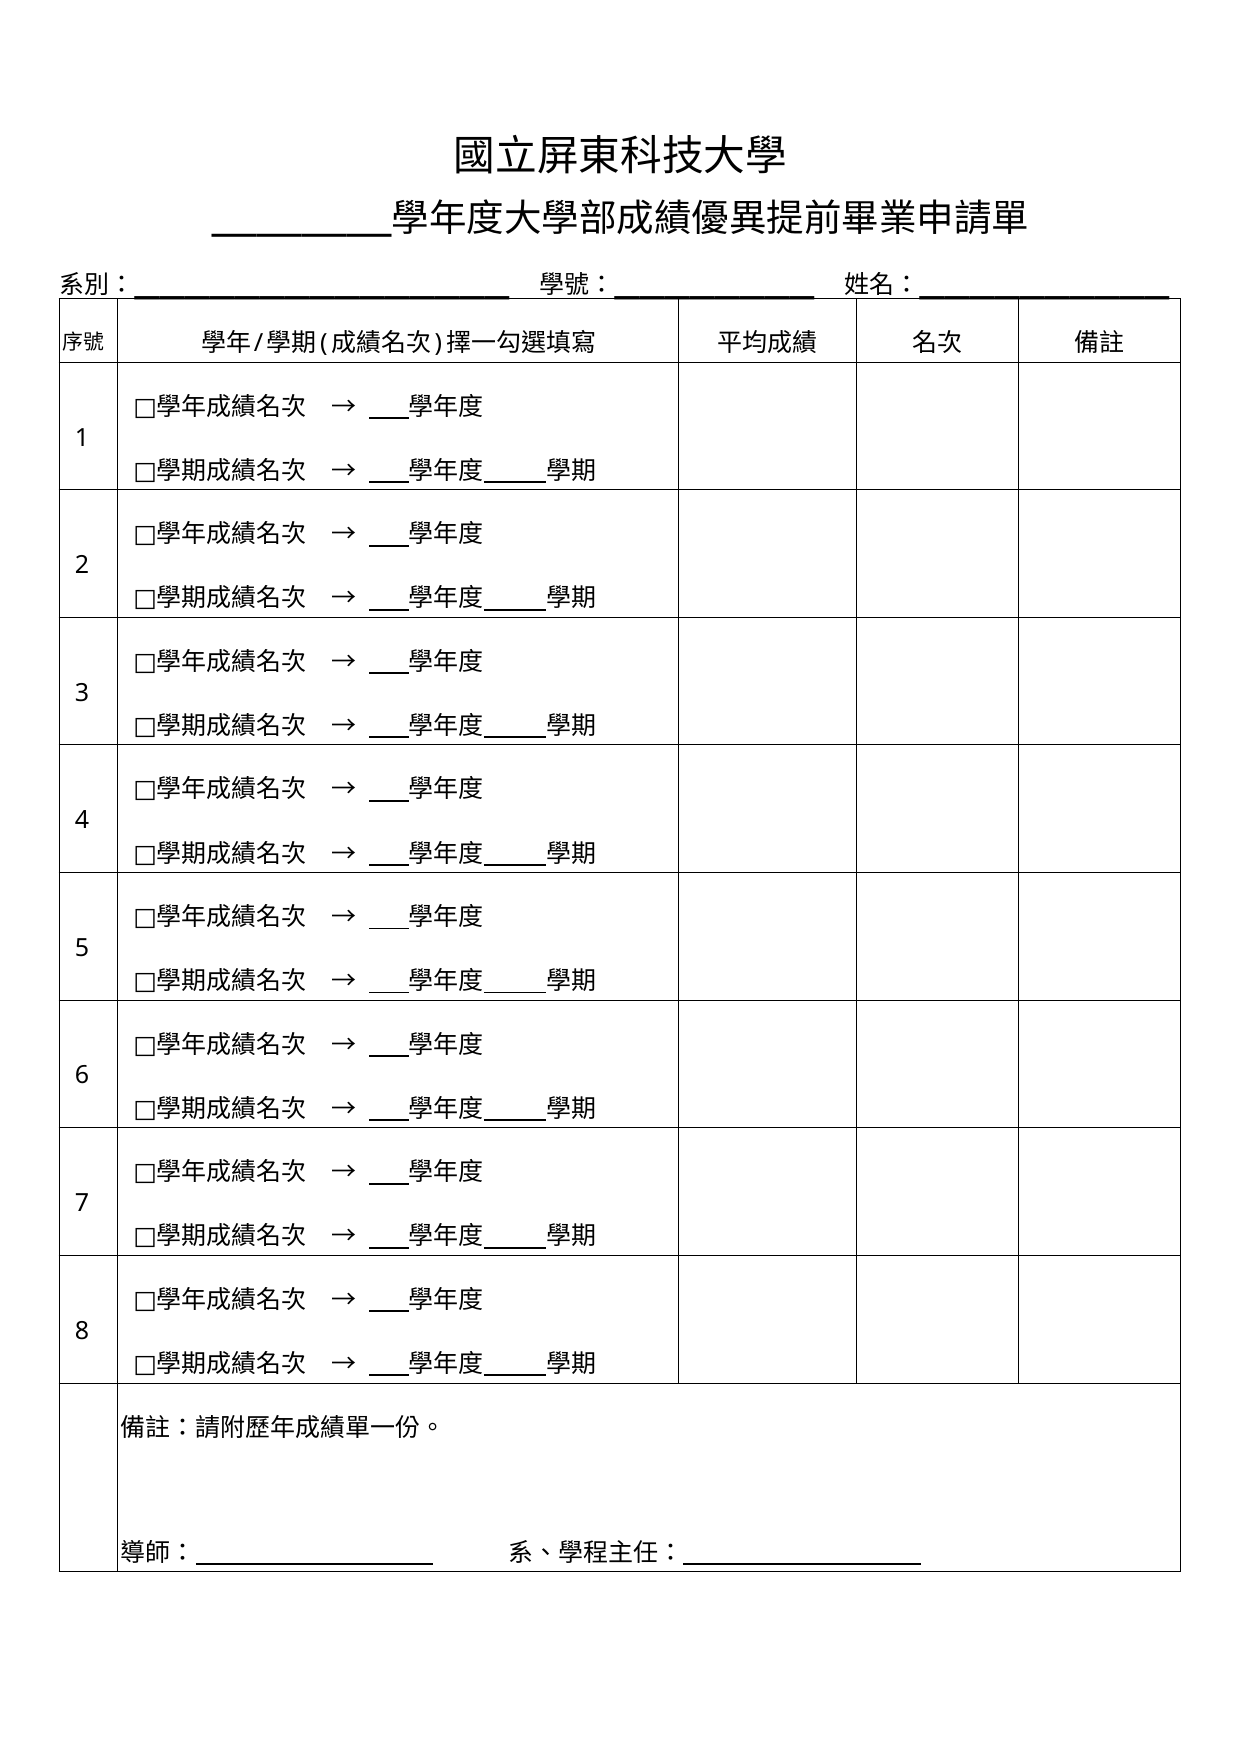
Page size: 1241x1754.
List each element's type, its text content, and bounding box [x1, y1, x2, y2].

text 系別：_______________ 學號：________ 姓名：__________ [59, 236, 1181, 298]
table_cell □學期成績名次 → 學年度 學期 [118, 1318, 678, 1382]
table_cell [679, 1128, 856, 1255]
table_cell [679, 1001, 856, 1127]
table_cell □學年成績名次 → 學年度 [118, 1256, 678, 1318]
table_cell [679, 363, 856, 489]
table_cell □學年成績名次 → 學年度 [118, 490, 678, 553]
table_cell 1 [60, 363, 117, 489]
table_cell □學年成績名次 → 學年度 [118, 1001, 678, 1063]
table_cell 2 [60, 490, 117, 617]
table_cell [857, 745, 1018, 872]
table_cell [60, 1384, 117, 1571]
table_cell [1019, 363, 1180, 489]
table_cell □學年成績名次 → 學年度 [118, 618, 678, 680]
table_cell [1019, 490, 1180, 617]
table_header 平均成績 [679, 299, 856, 362]
table_cell [1019, 873, 1180, 999]
table_cell [857, 1128, 1018, 1255]
table_header 備註 [1019, 299, 1180, 362]
table_cell [1019, 618, 1180, 744]
text 國立屏東科技大學 [59, 111, 1181, 173]
table_cell [679, 1256, 856, 1382]
table_cell □學期成績名次 → 學年度 學期 [118, 1191, 678, 1255]
table_cell [857, 873, 1018, 999]
table_cell 4 [60, 745, 117, 872]
table_cell □學期成績名次 → 學年度 學期 [118, 808, 678, 872]
table_cell 3 [60, 618, 117, 744]
table_cell [679, 490, 856, 617]
table_cell [857, 490, 1018, 617]
table_cell [1019, 1128, 1180, 1255]
table_cell [857, 363, 1018, 489]
table_cell □學年成績名次 → 學年度 [118, 1128, 678, 1191]
table_header 學年/學期(成績名次)擇一勾選填寫 [118, 299, 678, 362]
table_cell [1019, 1001, 1180, 1127]
table_cell 備註：請附歷年成績單一份。 導師： 系、學程主任： [118, 1384, 1180, 1571]
table_cell 7 [60, 1128, 117, 1255]
table_header 名次 [857, 299, 1018, 362]
table_cell [857, 1001, 1018, 1127]
table_cell □學期成績名次 → 學年度 學期 [118, 553, 678, 617]
table_cell □學年成績名次 → 學年度 [118, 873, 678, 936]
table_cell □學期成績名次 → 學年度 學期 [118, 936, 678, 999]
table_cell [1019, 1256, 1180, 1382]
table_cell [1019, 745, 1180, 872]
table_header 序號 [60, 299, 117, 362]
table_cell 6 [60, 1001, 117, 1127]
table_cell □學年成績名次 → 學年度 [118, 745, 678, 808]
table_cell □學年成績名次 → 學年度 [118, 363, 678, 425]
table_cell 8 [60, 1256, 117, 1382]
table_cell [679, 873, 856, 999]
table_cell [857, 1256, 1018, 1382]
table_cell [679, 618, 856, 744]
table_cell □學期成績名次 → 學年度 學期 [118, 680, 678, 744]
text ________學年度大學部成績優異提前畢業申請單 [59, 173, 1181, 236]
table_cell □學期成績名次 → 學年度 學期 [118, 1063, 678, 1127]
table_cell [857, 618, 1018, 744]
table_cell 5 [60, 873, 117, 999]
table_cell [679, 745, 856, 872]
table_cell □學期成績名次 → 學年度 學期 [118, 425, 678, 489]
